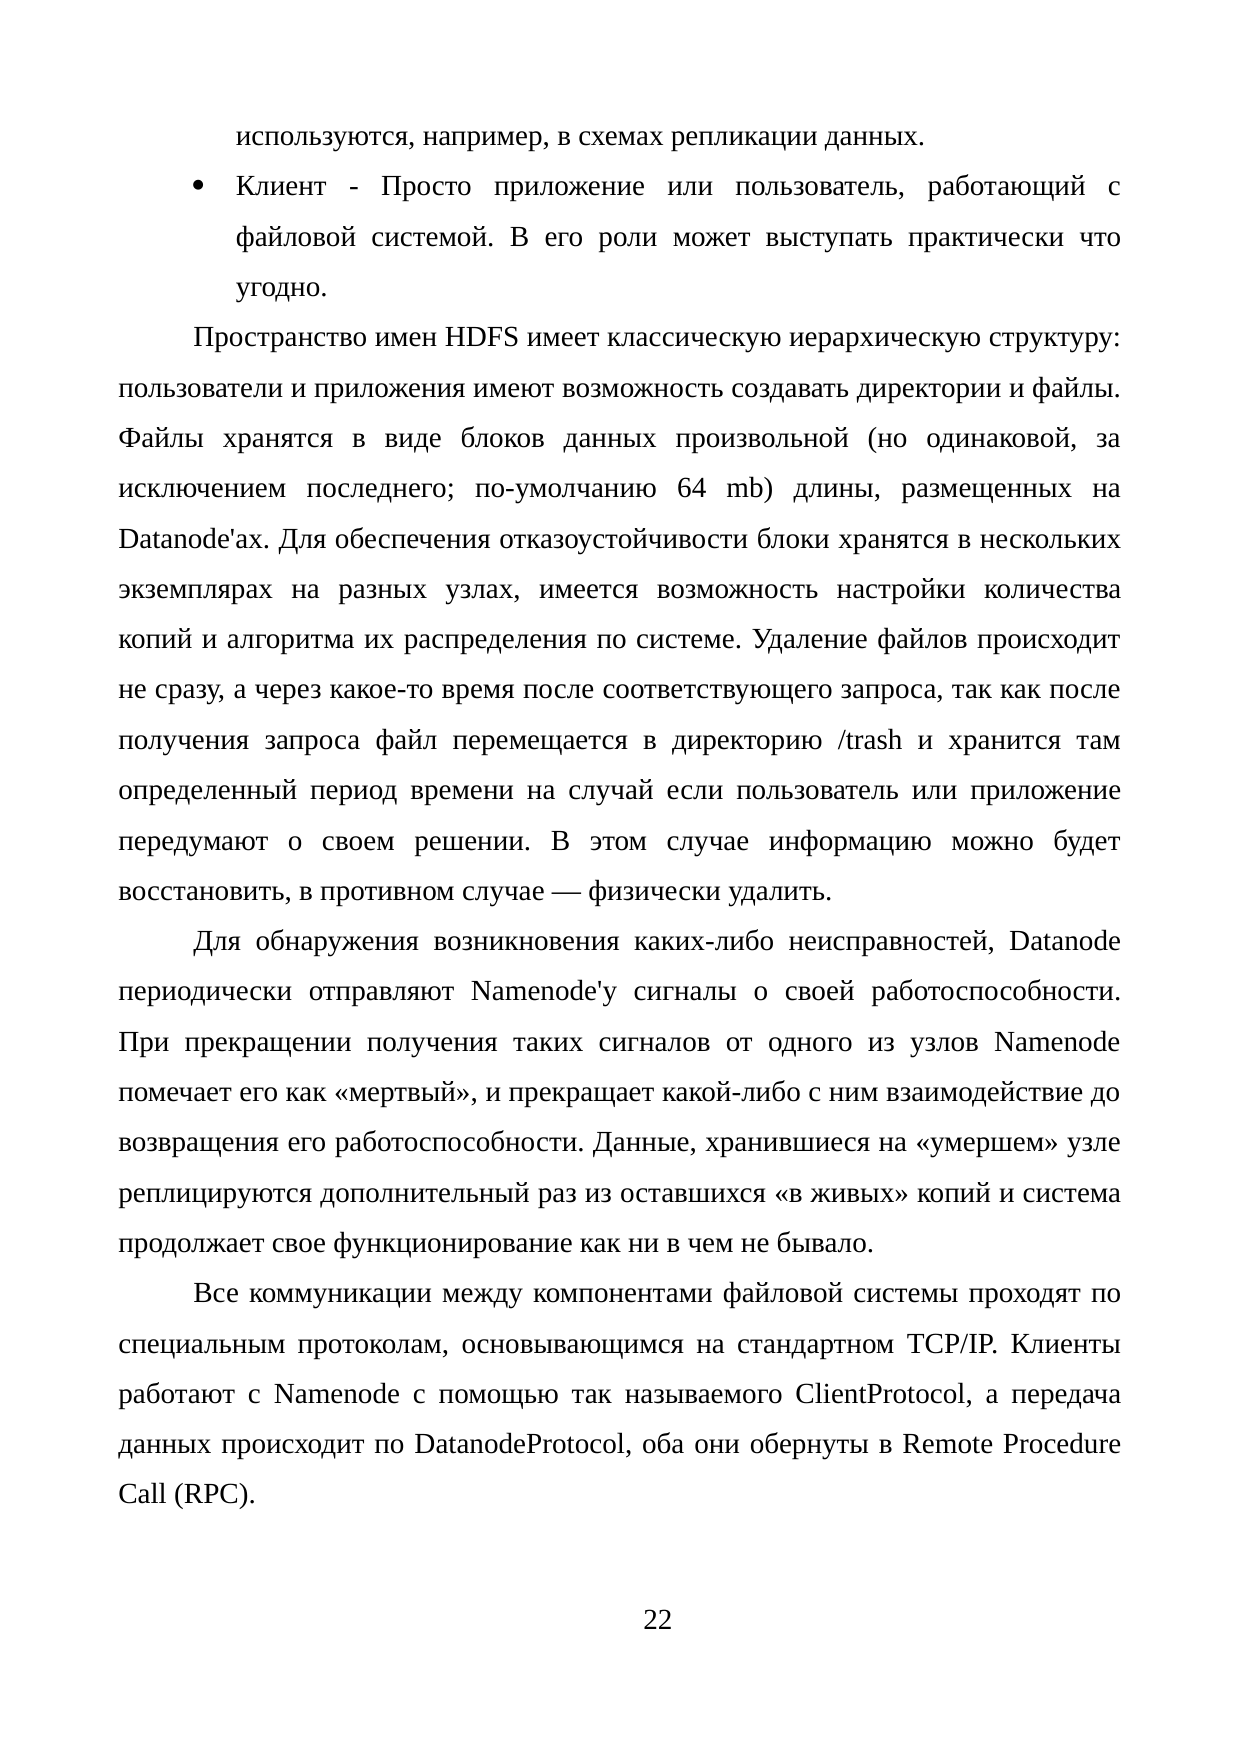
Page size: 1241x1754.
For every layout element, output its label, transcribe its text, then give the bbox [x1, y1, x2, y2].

list используются, например, в схемах репликации данных. [193, 118, 1122, 152]
text Пространство имен HDFS имеет классическую иерархическую структуру: пользователи и приложения имеют возможность создавать директории и файлы. Файлы хранятся в виде блоков данных произвольной (но одинаковой, за исключением последнего; по-умолчанию 64 mb) длины, размещенных на Datanode'ах. Для обеспечения отказоустойчивости блоки хранятся в нескольких экземплярах на разных узлах, имеется возможность настройки количества копий и алгоритма их распределения по системе. Удаление файлов происходит не сразу, а через какое-то время после соответствующего запроса, так как после получения запроса файл перемещается в директорию /trash и хранится там определенный период времени на случай если пользователь или приложение передумают о своем решении. В этом случае информацию можно будет восстановить, в противном случае — физически удалить. [118, 319, 1122, 906]
list Клиент - Просто приложение или пользователь, работающий с файловой системой. В его роли может выступать практически что угодно. [193, 168, 1122, 303]
text Для обнаружения возникновения каких-либо неисправностей, Datanode периодически отправляют Namenode'у сигналы о своей работоспособности. При прекращении получения таких сигналов от одного из узлов Namenode помечает его как «мертвый», и прекращает какой-либо с ним взаимодействие до возвращения его работоспособности. Данные, хранившиеся на «умершем» узле реплицируются дополнительный раз из оставшихся «в живых» копий и система продолжает свое функционирование как ни в чем не бывало. [118, 923, 1122, 1259]
text Все коммуникации между компонентами файловой системы проходят по специальным протоколам, основывающимся на стандартном TCP/IP. Клиенты работают с Namenode с помощью так называемого ClientProtocol, а передача данных происходит по DatanodeProtocol, оба они обернуты в Remote Procedure Call (RPC). [118, 1275, 1122, 1510]
